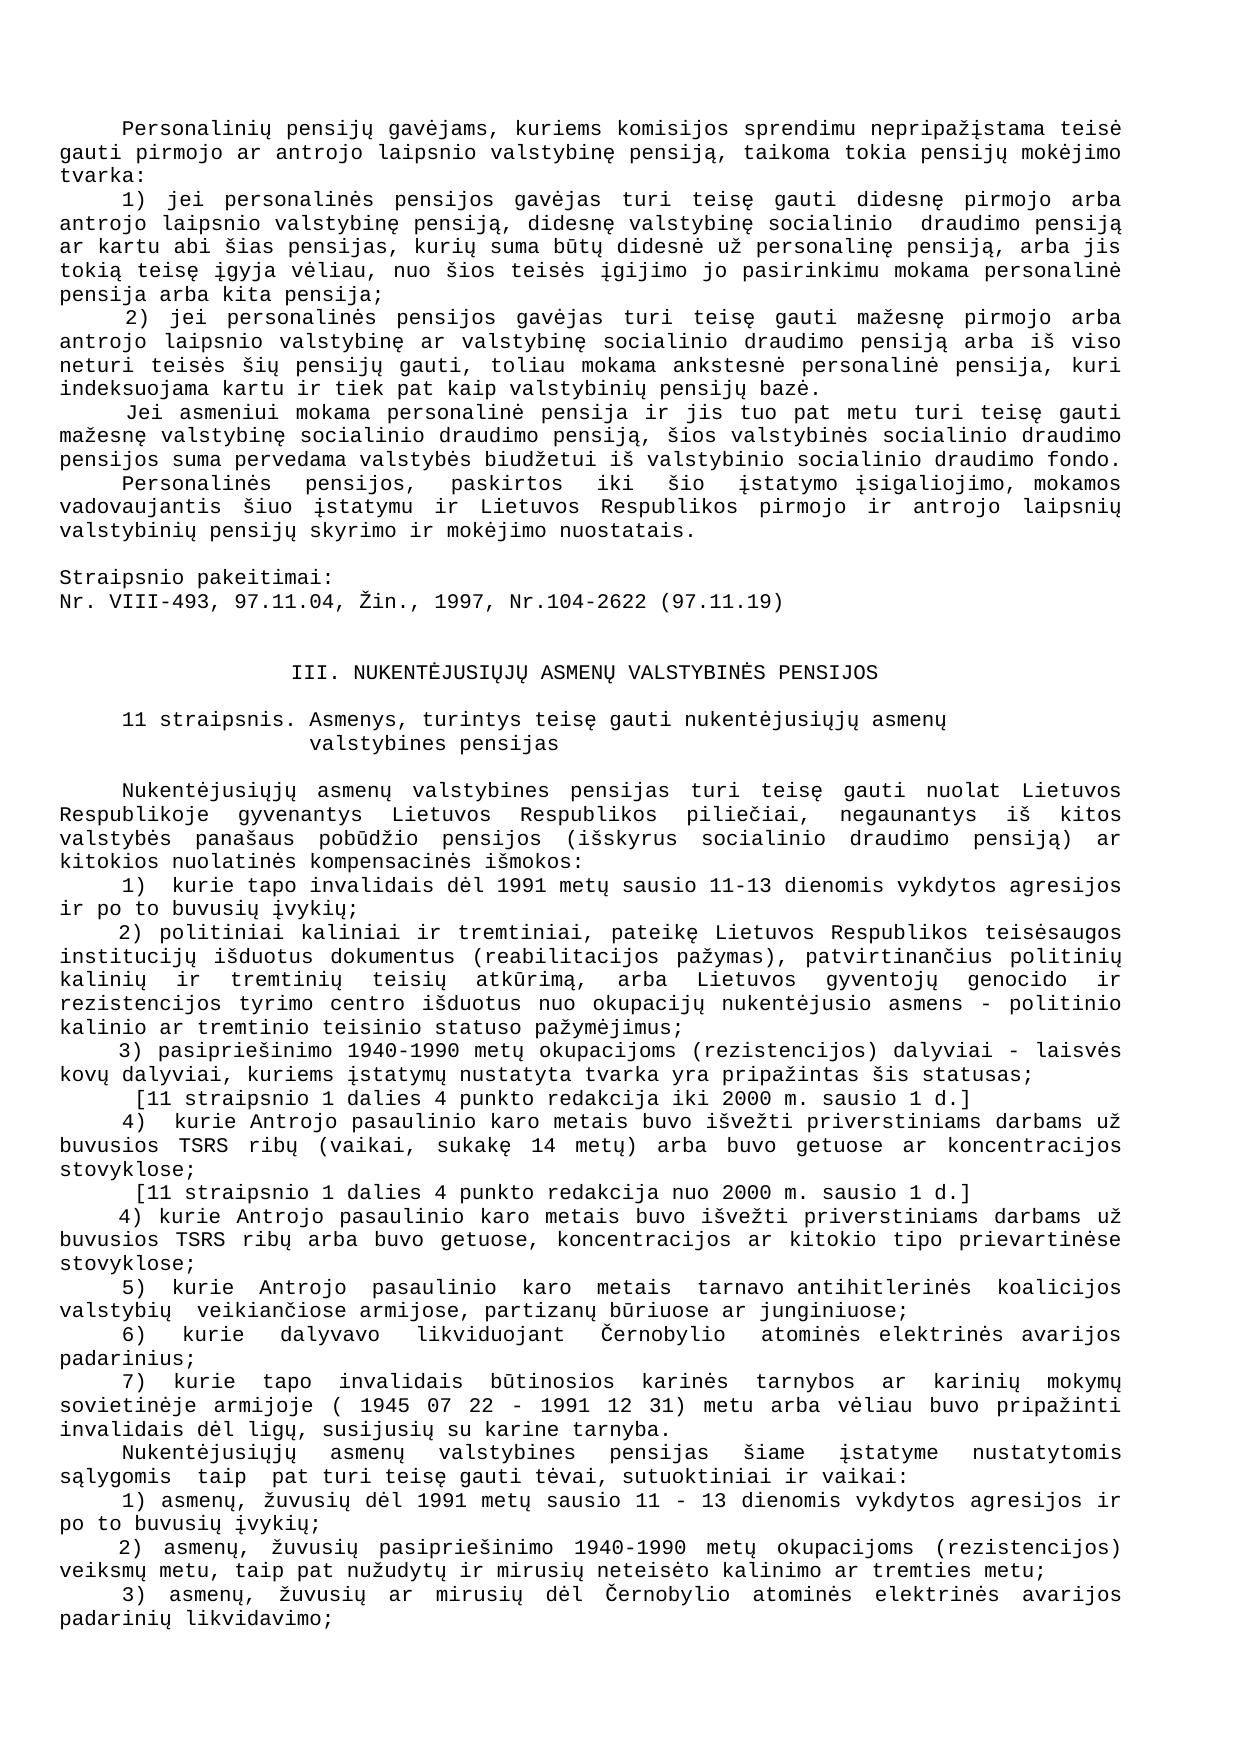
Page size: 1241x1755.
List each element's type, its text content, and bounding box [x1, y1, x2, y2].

text 5) kurie Antrojo pasaulinio karo metais tarnavo antihitlerinės koalicijos valstybių veikiančiose armijose, partizanų būriuose ar junginiuose; [59, 1277, 1122, 1324]
text 1) kurie tapo invalidais dėl 1991 metų sausio 11-13 dienomis vykdytos agresijos ir po to buvusių įvykių; [59, 875, 1122, 922]
text 6) kurie dalyvavo likviduojant Černobylio atominės elektrinės avarijos padarinius; [59, 1324, 1122, 1371]
text 1) jei personalinės pensijos gavėjas turi teisę gauti didesnę pirmojo arba antrojo laipsnio valstybinę pensiją, didesnę valstybinę socialinio draudimo pensiją ar kartu abi šias pensijas, kurių suma būtų didesnė už personalinę pensiją, arba jis tokią teisę įgyja vėliau, nuo šios teisės įgijimo jo pasirinkimu mokama personalinė pensija arba kita pensija; [59, 189, 1122, 307]
text [11 straipsnio 1 dalies 4 punkto redakcija nuo 2000 m. sausio 1 d.] [59, 1182, 1122, 1206]
text Personalinių pensijų gavėjams, kuriems komisijos sprendimu nepripažįstama teisė gauti pirmojo ar antrojo laipsnio valstybinę pensiją, taikoma tokia pensijų mokėjimo tvarka: [59, 118, 1122, 189]
text valstybines pensijas [59, 733, 1122, 757]
text Straipsnio pakeitimai: [59, 567, 1122, 591]
text Jei asmeniui mokama personalinė pensija ir jis tuo pat metu turi teisę gauti mažesnę valstybinę socialinio draudimo pensiją, šios valstybinės socialinio draudimo pensijos suma pervedama valstybės biudžetui iš valstybinio socialinio draudimo fondo. [59, 402, 1122, 473]
text 4) kurie Antrojo pasaulinio karo metais buvo išvežti priverstiniams darbams už buvusios TSRS ribų (vaikai, sukakę 14 metų) arba buvo getuose ar koncentracijos stovyklose; [59, 1111, 1122, 1182]
text 11 straipsnis. Asmenys, turintys teisę gauti nukentėjusiųjų asmenų [59, 709, 1122, 733]
text Nukentėjusiųjų asmenų valstybines pensijas turi teisę gauti nuolat Lietuvos Respublikoje gyvenantys Lietuvos Respublikos piliečiai, negaunantys iš kitos valstybės panašaus pobūdžio pensijos (išskyrus socialinio draudimo pensiją) ar kitokios nuolatinės kompensacinės išmokos: [59, 780, 1122, 875]
text III. NUKENTĖJUSIŲJŲ ASMENŲ VALSTYBINĖS PENSIJOS [59, 662, 1122, 686]
text Personalinės pensijos, paskirtos iki šio įstatymo įsigaliojimo, mokamos vadovaujantis šiuo įstatymu ir Lietuvos Respublikos pirmojo ir antrojo laipsnių valstybinių pensijų skyrimo ir mokėjimo nuostatais. [59, 473, 1122, 544]
text Nr. VIII-493, 97.11.04, Žin., 1997, Nr.104-2622 (97.11.19) [59, 591, 1122, 615]
text 3) pasipriešinimo 1940-1990 metų okupacijoms (rezistencijos) dalyviai - laisvės kovų dalyviai, kuriems įstatymų nustatyta tvarka yra pripažintas šis statusas; [59, 1040, 1122, 1088]
text 2) politiniai kaliniai ir tremtiniai, pateikę Lietuvos Respublikos teisėsaugos institucijų išduotus dokumentus (reabilitacijos pažymas), patvirtinančius politinių kalinių ir tremtinių teisių atkūrimą, arba Lietuvos gyventojų genocido ir rezistencijos tyrimo centro išduotus nuo okupacijų nukentėjusio asmens - politinio kalinio ar tremtinio teisinio statuso pažymėjimus; [59, 922, 1122, 1040]
text [11 straipsnio 1 dalies 4 punkto redakcija iki 2000 m. sausio 1 d.] [59, 1088, 1122, 1111]
text 3) asmenų, žuvusių ar mirusių dėl Černobylio atominės elektrinės avarijos padarinių likvidavimo; [59, 1584, 1122, 1631]
text 4) kurie Antrojo pasaulinio karo metais buvo išvežti priverstiniams darbams už buvusios TSRS ribų arba buvo getuose, koncentracijos ar kitokio tipo prievartinėse stovyklose; [59, 1206, 1122, 1277]
text 1) asmenų, žuvusių dėl 1991 metų sausio 11 - 13 dienomis vykdytos agresijos ir po to buvusių įvykių; [59, 1489, 1122, 1537]
text 7) kurie tapo invalidais būtinosios karinės tarnybos ar karinių mokymų sovietinėje armijoje ( 1945 07 22 - 1991 12 31) metu arba vėliau buvo pripažinti invalidais dėl ligų, susijusių su karine tarnyba. [59, 1371, 1122, 1442]
text 2) asmenų, žuvusių pasipriešinimo 1940-1990 metų okupacijoms (rezistencijos) veiksmų metu, taip pat nužudytų ir mirusių neteisėto kalinimo ar tremties metu; [59, 1537, 1122, 1584]
text Nukentėjusiųjų asmenų valstybines pensijas šiame įstatyme nustatytomis sąlygomis taip pat turi teisę gauti tėvai, sutuoktiniai ir vaikai: [59, 1442, 1122, 1489]
text 2) jei personalinės pensijos gavėjas turi teisę gauti mažesnę pirmojo arba antrojo laipsnio valstybinę ar valstybinę socialinio draudimo pensiją arba iš viso neturi teisės šių pensijų gauti, toliau mokama ankstesnė personalinė pensija, kuri indeksuojama kartu ir tiek pat kaip valstybinių pensijų bazė. [59, 307, 1122, 402]
